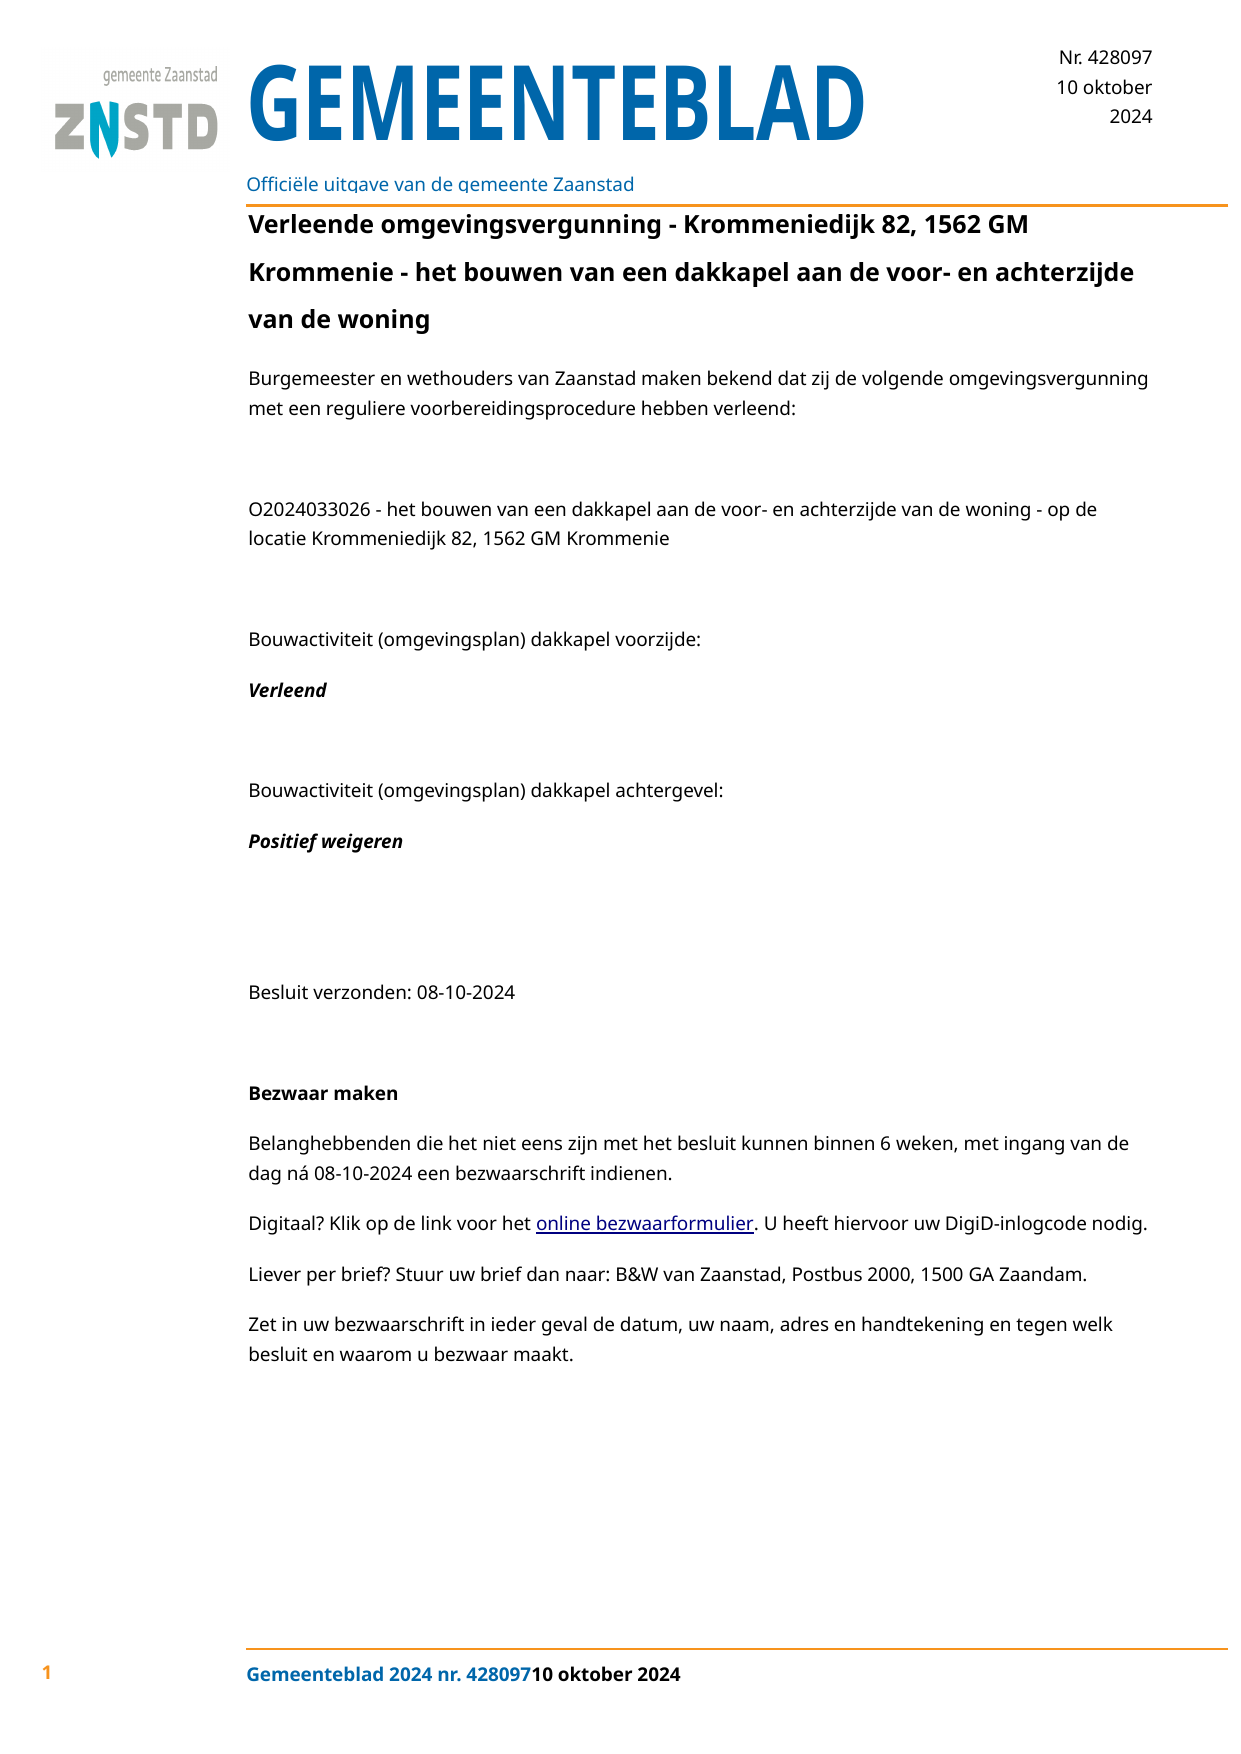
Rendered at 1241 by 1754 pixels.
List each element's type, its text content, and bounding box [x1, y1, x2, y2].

text Bezwaar maken [248, 1080, 1152, 1106]
text Positief weigeren [248, 828, 1152, 854]
text Belanghebbenden die het niet eens zijn met het besluit kunnen binnen 6 weken, met ingang van de dag ná 08-10-2024 een bezwaarschrift indienen. [248, 1131, 1152, 1186]
picture [41, 47, 231, 172]
text O2024033026 - het bouwen van een dakkapel aan de voor- en achterzijde van de woning - op de locatie Krommeniedijk 82, 1562 GM Krommenie [248, 496, 1152, 551]
text Bouwactiviteit (omgevingsplan) dakkapel voorzijde: [248, 626, 1152, 652]
text Verleend [248, 677, 1152, 702]
text Besluit verzonden: 08-10-2024 [248, 979, 1152, 1005]
text Verleende omgevingsvergunning - Krommeniedijk 82, 1562 GM Krommenie - het bouwen van een dakkapel aan de voor- en achterzijde van de woning [248, 207, 1152, 336]
text Liever per brief? Stuur uw brief dan naar: B&W van Zaanstad, Postbus 2000, 1500 GA Zaandam. [248, 1261, 1152, 1287]
text Bouwactiviteit (omgevingsplan) dakkapel achtergevel: [248, 778, 1152, 803]
text Zet in uw bezwaarschrift in ieder geval de datum, uw naam, adres en handtekening en tegen welk besluit en waarom u bezwaar maakt. [248, 1311, 1152, 1367]
text Digitaal? Klik op de link voor het online bezwaarformulier. U heeft hiervoor uw DigiD-inlogcode nodig. [248, 1211, 1152, 1236]
text Burgemeester en wethouders van Zaanstad maken bekend dat zij de volgende omgevingsvergunning met een reguliere voorbereidingsprocedure hebben verleend: [248, 366, 1152, 421]
